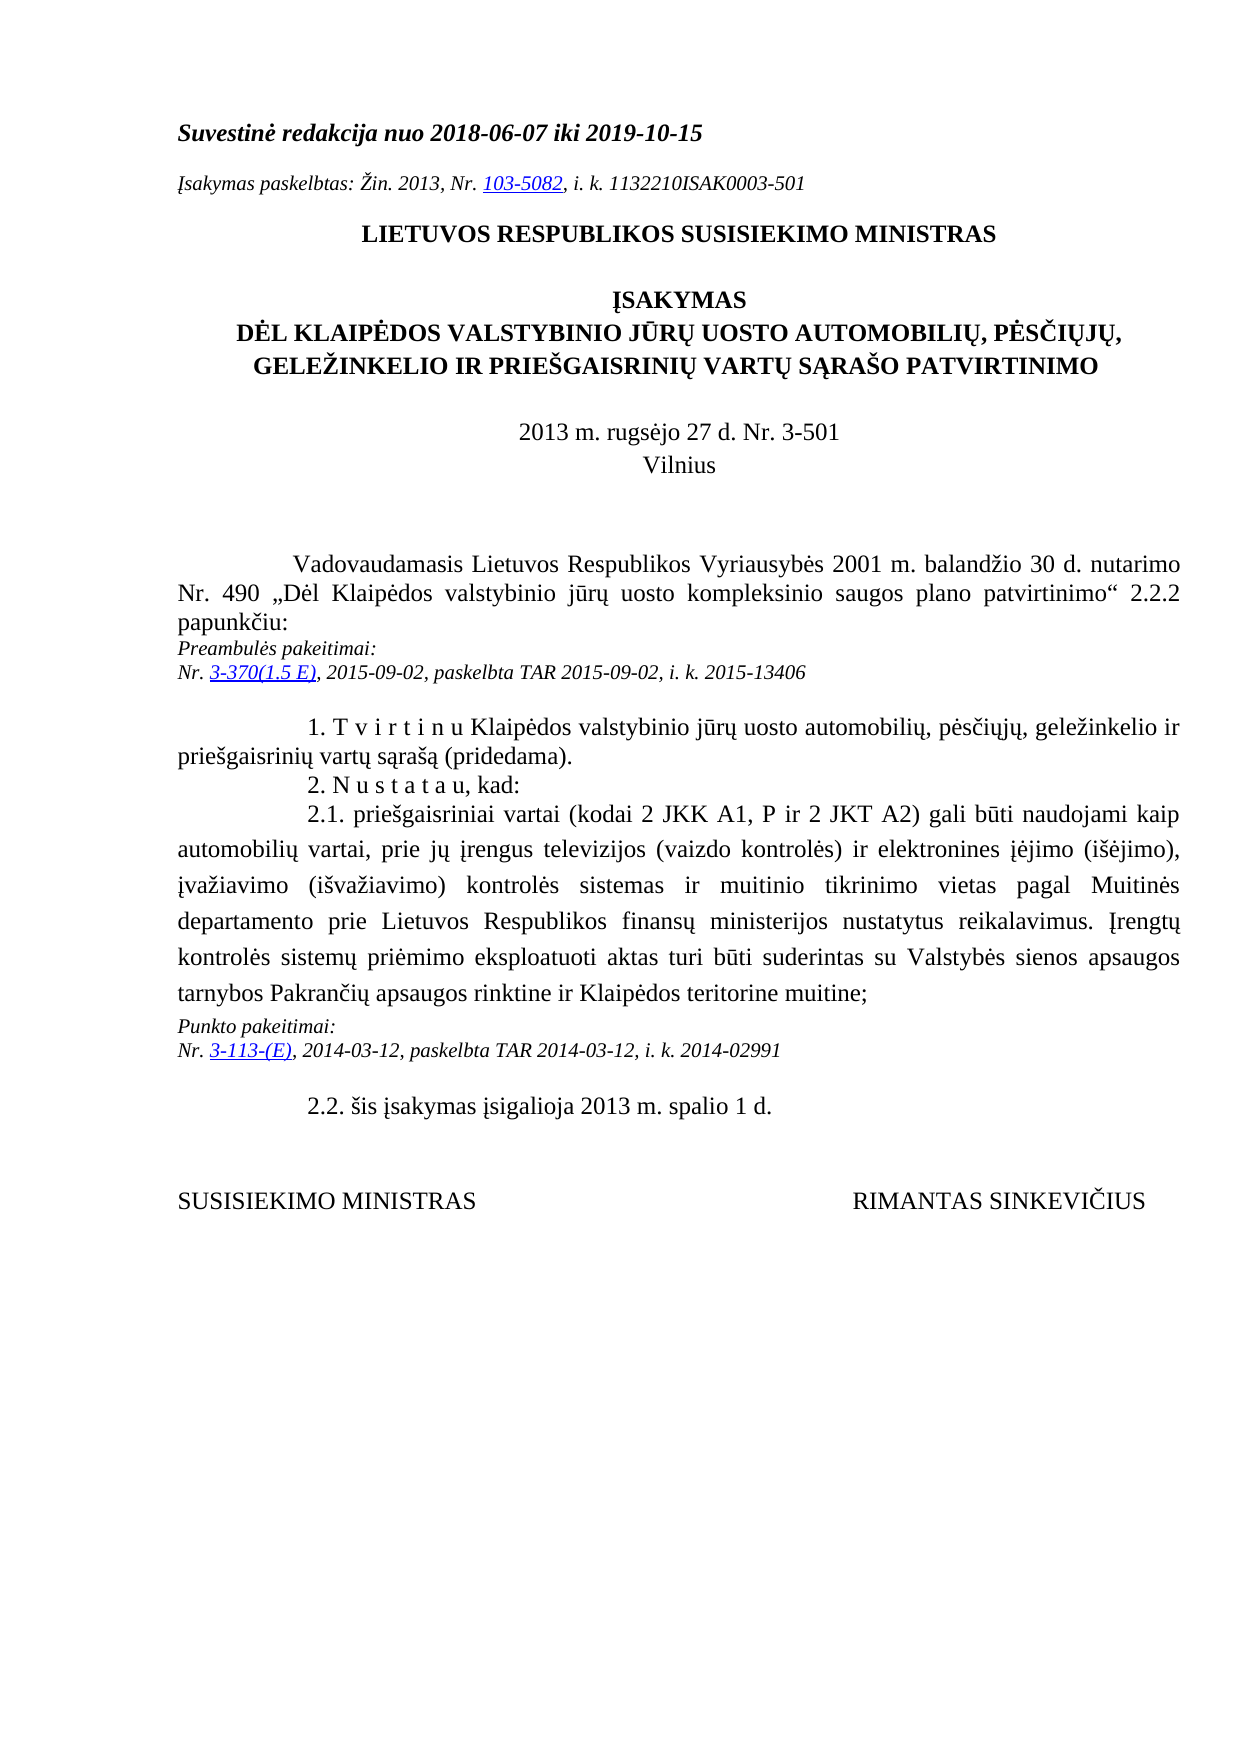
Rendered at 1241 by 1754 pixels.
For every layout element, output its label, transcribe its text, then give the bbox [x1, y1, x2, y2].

text Nr. 3-370(1.5 E), 2015-09-02, paskelbta TAR 2015-09-02, i. k. 2015-13406 [177, 659, 1181, 684]
text 2. N u s t a t a u, kad: [177, 770, 1181, 799]
text Preambulės pakeitimai: [177, 636, 1181, 659]
text Vilnius [177, 450, 1181, 479]
text Punkto pakeitimai: [177, 1014, 1181, 1038]
text LIETUVOS RESPUBLIKOS SUSISIEKIMO MINISTRAS [177, 219, 1181, 248]
text Suvestinė redakcija nuo 2018-06-07 iki 2019-10-15 [177, 118, 1181, 147]
text 2.2. šis įsakymas įsigalioja 2013 m. spalio 1 d. [177, 1091, 1181, 1120]
text 2.1. priešgaisriniai vartai (kodai 2 JKK A1, P ir 2 JKT A2) gali būti naudojami kaip automobilių vartai, prie jų įrengus televizijos (vaizdo kontrolės) ir elektronines įėjimo (išėjimo), įvažiavimo (išvažiavimo) kontrolės sistemas ir muitinio tikrinimo vietas pagal Muitinės departamento prie Lietuvos Respublikos finansų ministerijos nustatytus reikalavimus. Įrengtų kontrolės sistemų priėmimo eksploatuoti aktas turi būti suderintas su Valstybės sienos apsaugos tarnybos Pakrančių apsaugos rinktine ir Klaipėdos teritorine muitine; [177, 799, 1181, 1007]
text DĖL KLAIPĖDOS VALSTYBINIO JŪRŲ UOSTO AUTOMOBILIŲ, PĖSČIŲJŲ, GELEŽINKELIO IR PRIEŠGAISRINIŲ VARTŲ SĄRAŠO PATVIRTINIMO [177, 318, 1181, 380]
text Įsakymas paskelbtas: Žin. 2013, Nr. 103-5082, i. k. 1132210ISAK0003-501 [177, 171, 1181, 195]
text 1. T v i r t i n u Klaipėdos valstybinio jūrų uosto automobilių, pėsčiųjų, geležinkelio ir priešgaisrinių vartų sąrašą (pridedama). [177, 712, 1181, 770]
text Vadovaudamasis Lietuvos Respublikos Vyriausybės 2001 m. balandžio 30 d. nutarimo Nr. 490 „Dėl Klaipėdos valstybinio jūrų uosto kompleksinio saugos plano patvirtinimo“ 2.2.2 papunkčiu: [177, 549, 1181, 636]
text SUSISIEKIMO MINISTRAS RIMANTAS SINKEVIČIUS [177, 1186, 1181, 1215]
text 2013 m. rugsėjo 27 d. Nr. 3-501 [177, 417, 1181, 446]
text Nr. 3-113-(E), 2014-03-12, paskelbta TAR 2014-03-12, i. k. 2014-02991 [177, 1038, 1181, 1062]
text ĮSAKYMAS [177, 285, 1181, 314]
